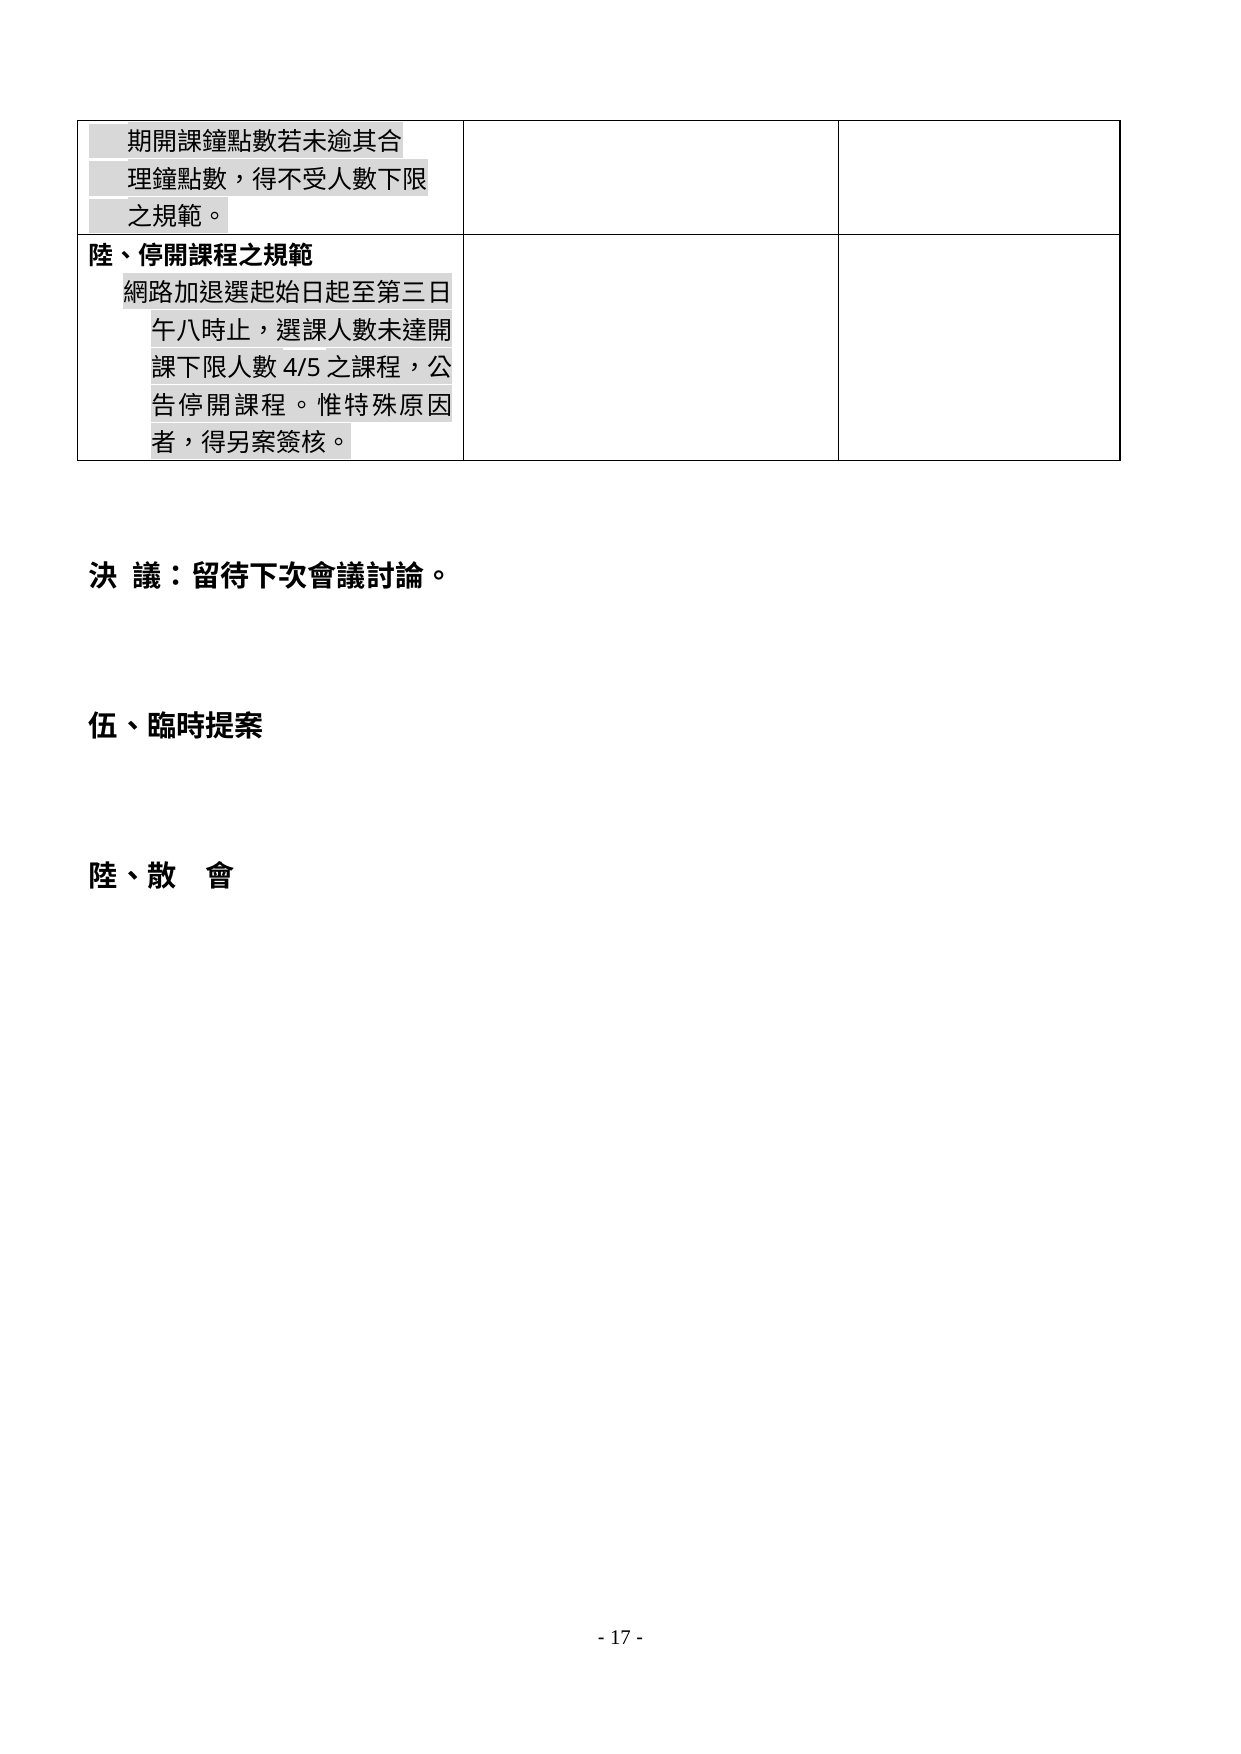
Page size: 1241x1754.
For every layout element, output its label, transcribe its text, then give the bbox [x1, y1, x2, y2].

text 伍、臨時提案 [89, 686, 1152, 761]
table_cell 期開課鐘點數若未逾其合 理鐘點數，得不受人數下限 之規範。 [78, 121, 463, 234]
table_cell [839, 235, 1119, 460]
table_cell [839, 121, 1119, 234]
text 決 議：留待下次會議討論。 [89, 536, 1152, 611]
table_cell 陸、停開課程之規範 網路加退選起始日起至第三日午八時止，選課人數未達開課下限人數4/5之課程，公告停開課程。惟特殊原因者，得另案簽核。 [78, 235, 463, 460]
table_cell [464, 121, 838, 234]
text 陸、散 會 [89, 836, 1152, 911]
table_cell [464, 235, 838, 460]
